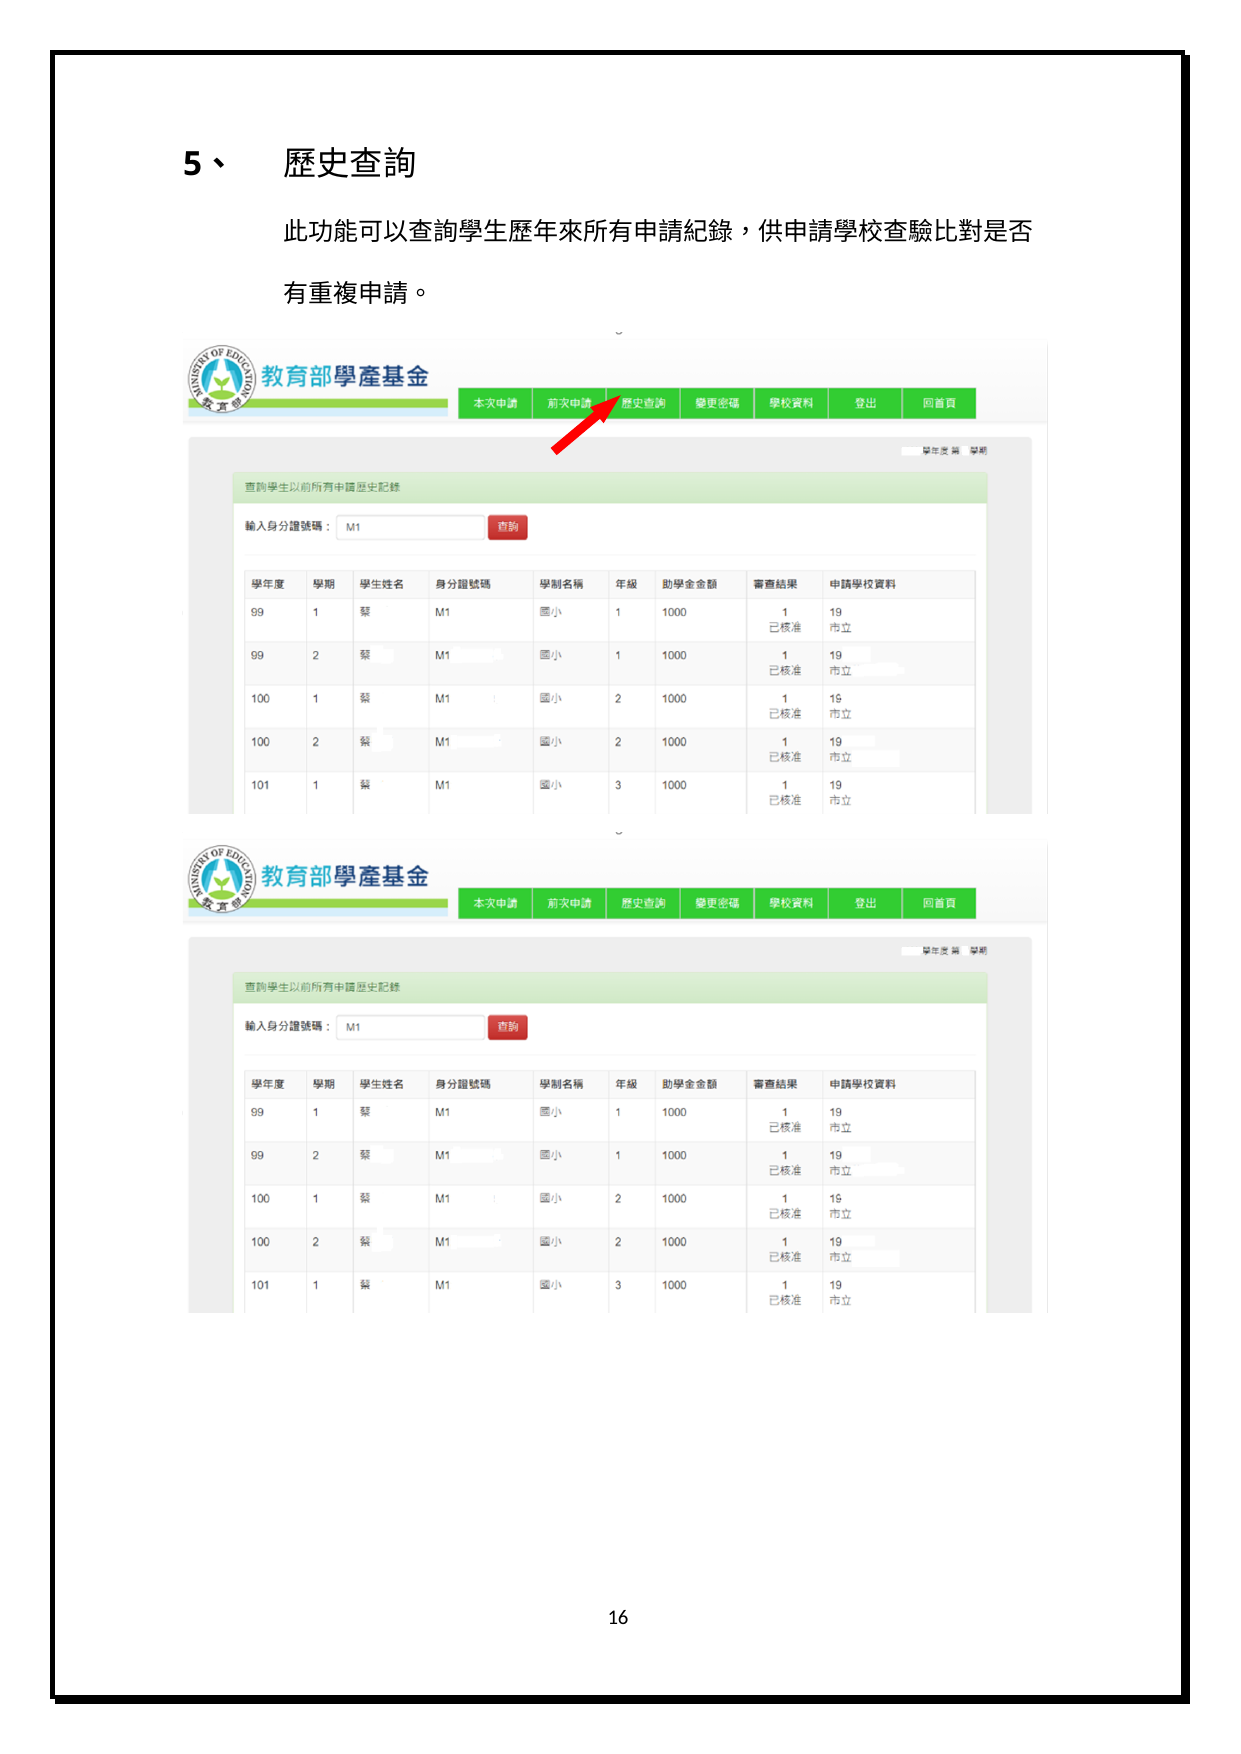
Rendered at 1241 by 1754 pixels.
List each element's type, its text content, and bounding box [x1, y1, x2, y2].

list 歷史查詢 [183, 119, 1053, 181]
text 此功能可以查詢學生歷年來所有申請紀錄，供申請學校查驗比對是否有重複申請。 [283, 188, 1053, 313]
